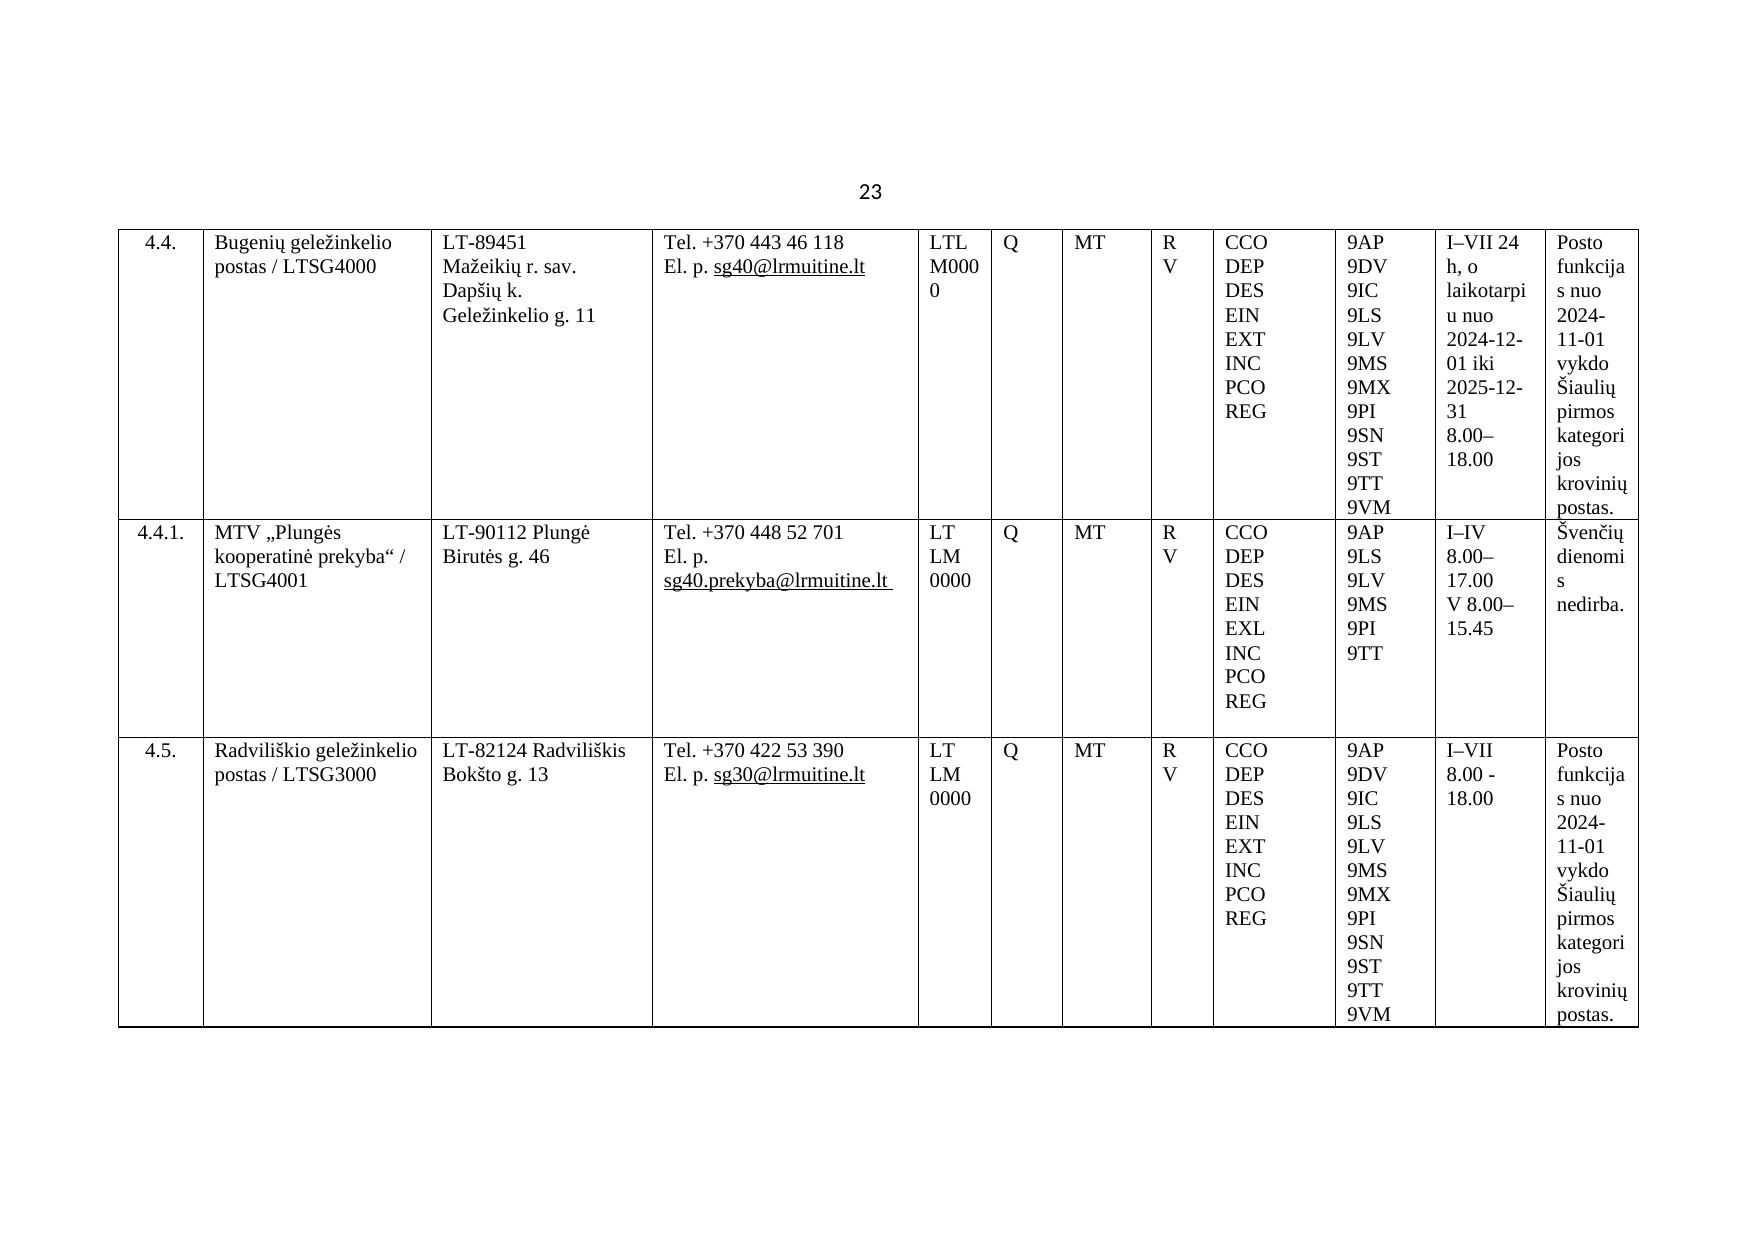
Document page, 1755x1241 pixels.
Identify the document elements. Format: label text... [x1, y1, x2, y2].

table_cell Tel. +370 448 52 701 El. p. sg40.prekyba@lrmuitine.lt [653, 520, 918, 737]
table_cell Bugenių geležinkelio postas / LTSG4000 [204, 230, 431, 519]
table_cell Q [992, 520, 1062, 737]
table_cell LT-90112 Plungė Birutės g. 46 [432, 520, 652, 737]
table_cell LTLM0000 [919, 230, 991, 519]
table_cell CCO DEP DES EIN EXT INC PCO REG [1214, 738, 1335, 1026]
table_cell 9AP 9DV 9IC 9LS 9LV 9MS 9MX 9PI 9SN 9ST 9TT 9VM [1336, 738, 1435, 1026]
table_cell Posto funkcijas nuo 2024-11-01 vykdo Šiaulių pirmos kategorijos krovinių postas. [1546, 230, 1638, 519]
table_cell I–IV 8.00–17.00 V 8.00–15.45 [1436, 520, 1545, 737]
table_cell LT-82124 Radviliškis Bokšto g. 13 [432, 738, 652, 1026]
table_cell 4.4.1. [119, 520, 203, 737]
table_cell Q [992, 230, 1062, 519]
table_cell Posto funkcijas nuo 2024-11-01 vykdo Šiaulių pirmos kategorijos krovinių postas. [1546, 738, 1638, 1026]
table_cell R V [1152, 230, 1213, 519]
table_cell R V [1152, 520, 1213, 737]
table_cell MT [1063, 738, 1151, 1026]
table_cell MT [1063, 230, 1151, 519]
table_cell Tel. +370 422 53 390 El. p. sg30@lrmuitine.lt [653, 738, 918, 1026]
table_cell MTV „Plungės kooperatinė prekyba“ / LTSG4001 [204, 520, 431, 737]
table_cell Q [992, 738, 1062, 1026]
table_cell CCO DEP DES EIN EXT INC PCO REG [1214, 230, 1335, 519]
table_cell Tel. +370 443 46 118 El. p. sg40@lrmuitine.lt [653, 230, 918, 519]
table_cell LT LM 0000 [919, 738, 991, 1026]
table_cell I–VII 24 h, o laikotarpiu nuo 2024-12-01 iki 2025-12-31 8.00–18.00 [1436, 230, 1545, 519]
table_cell LT-89451 Mažeikių r. sav. Dapšių k. Geležinkelio g. 11 [432, 230, 652, 519]
table_cell 4.5. [119, 738, 203, 1026]
table_cell 9AP 9DV 9IC 9LS 9LV 9MS 9MX 9PI 9SN 9ST 9TT 9VM [1336, 230, 1435, 519]
table_cell I–VII 8.00 -18.00 [1436, 738, 1545, 1026]
table_cell Švenčių dienomis nedirba. [1546, 520, 1638, 737]
table_cell CCO DEP DES EIN EXL INC PCO REG [1214, 520, 1335, 737]
table_cell 4.4. [119, 230, 203, 519]
table_cell Radviliškio geležinkelio postas / LTSG3000 [204, 738, 431, 1026]
table_cell MT [1063, 520, 1151, 737]
table_cell 9AP 9LS 9LV 9MS 9PI 9TT [1336, 520, 1435, 737]
table_cell LT LM 0000 [919, 520, 991, 737]
table_cell R V [1152, 738, 1213, 1026]
